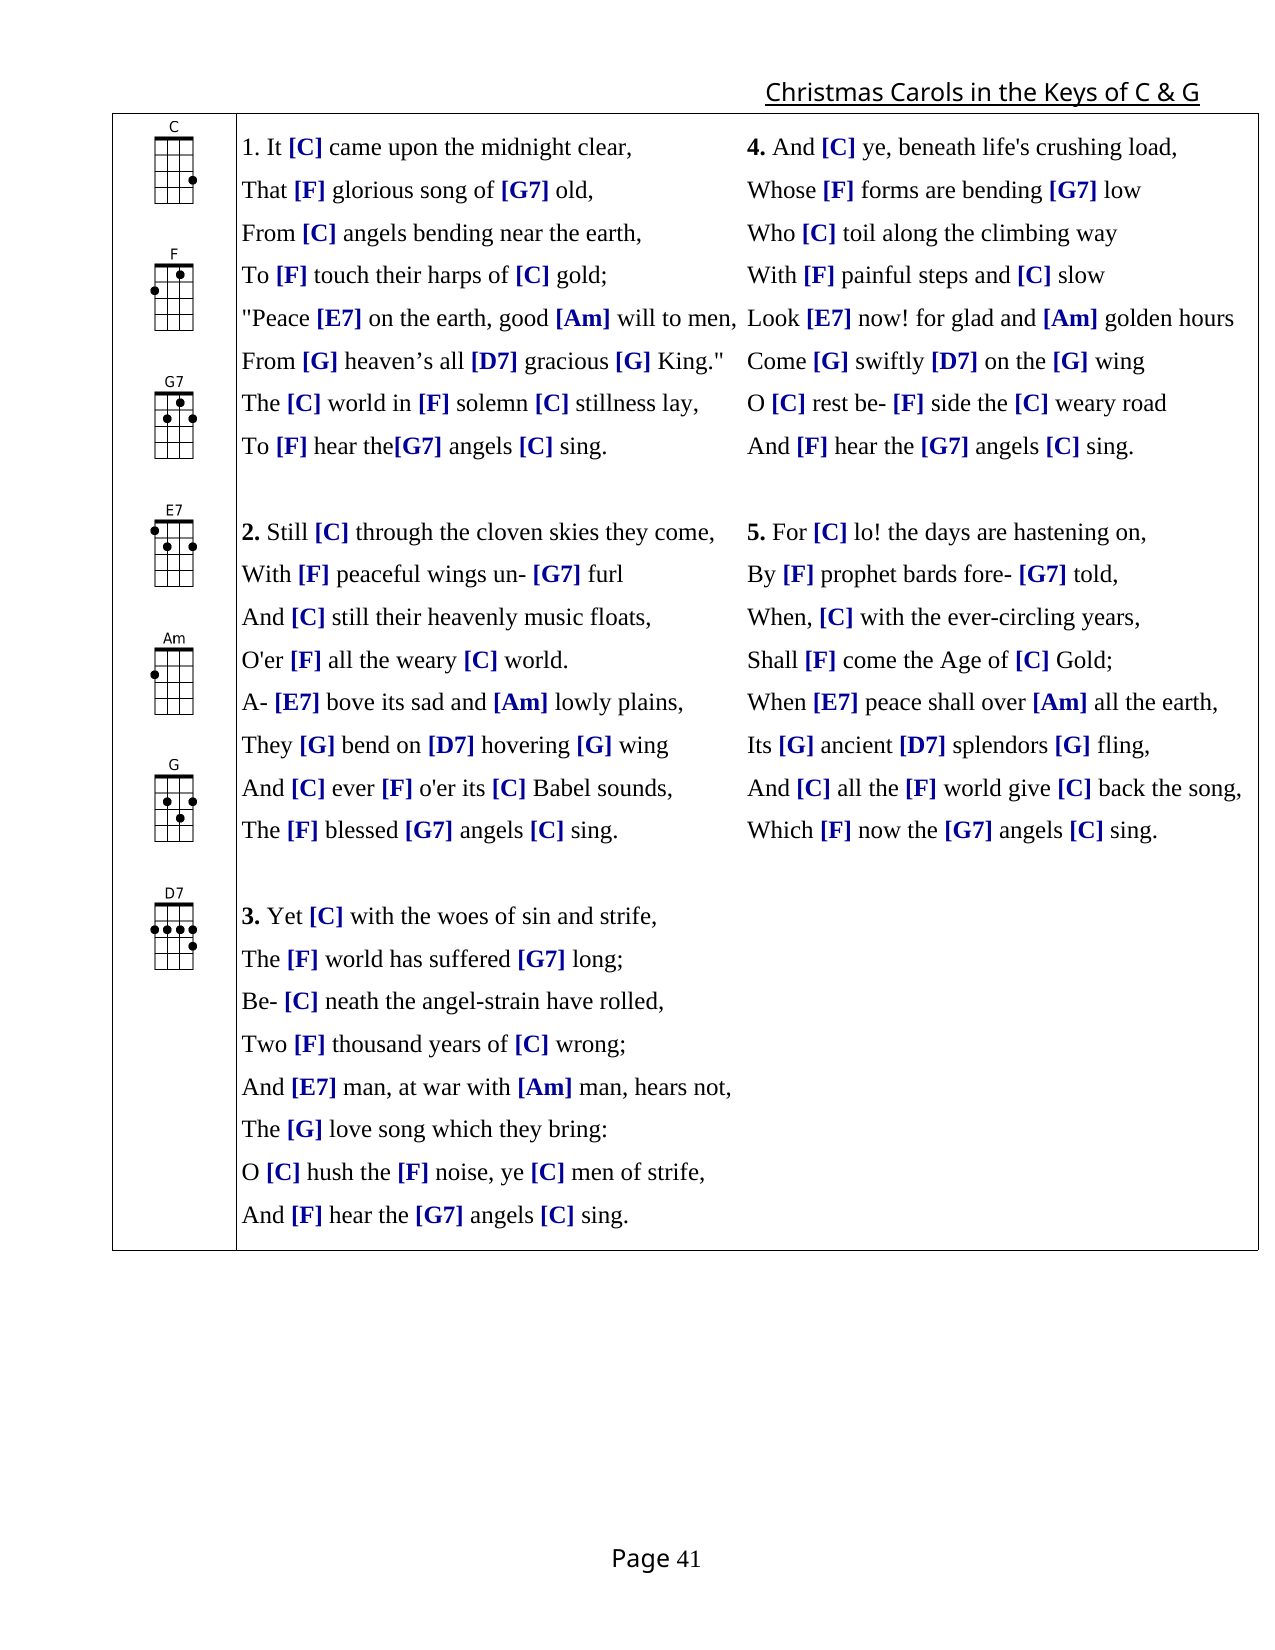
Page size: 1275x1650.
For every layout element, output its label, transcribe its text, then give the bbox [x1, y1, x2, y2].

table_header [113, 885, 136, 984]
table_header 1. It [C] came upon the midnight clear, That [F] glorious song of [G7] old, From [C] angels bending near the earth, To [F] touch their harps of [C] gold; "Peace [E7] on the earth, good [Am] will to men, From [G] heaven’s all [D7] gracious [G] King." The [C] world in [F] solemn [C] stillness lay, To [F] hear the[G7] angels [C] sing. 2. Still [C] through the cloven skies they come, With [F] peaceful wings un- [G7] furl And [C] still their heavenly music floats, O'er [F] all the weary [C] world. A- [E7] bove its sad and [Am] lowly plains, They [G] bend on [D7] hovering [G] wing And [C] ever [F] o'er its [C] Babel sounds, The [F] blessed [G7] angels [C] sing. 3. Yet [C] with the woes of sin and strife, The [F] world has suffered [G7] long; Be- [C] neath the angel-strain have rolled, Two [F] thousand years of [C] wrong; And [E7] man, at war with [Am] man, hears not, The [G] love song which they bring: O [C] hush the [F] noise, ye [C] men of strife, And [F] hear the [G7] angels [C] sing. 4. And [C] ye, beneath life's crushing load, Whose [F] forms are bending [G7] low Who [C] toil along the climbing way With [F] painful steps and [C] slow Look [E7] now! for glad and [Am] golden hours Come [G] swiftly [D7] on the [G] wing O [C] rest be- [F] side the [C] weary road And [F] hear the [G7] angels [C] sing. 5. For [C] lo! the days are hastening on, By [F] prophet bards fore- [G7] told, When, [C] with the ever-circling years, Shall [F] come the Age of [C] Gold; When [E7] peace shall over [Am] all the earth, Its [G] ancient [D7] splendors [G] fling, And [C] all the [F] world give [C] back the song, Which [F] now the [G7] angels [C] sing. [237, 114, 1258, 1249]
picture [136, 884, 212, 985]
picture [136, 629, 212, 730]
table_header [113, 114, 236, 884]
table_header [212, 885, 236, 984]
picture [136, 373, 212, 474]
picture [136, 756, 212, 857]
picture [136, 246, 212, 346]
table_header [113, 985, 236, 1249]
picture [136, 118, 212, 219]
picture [136, 501, 212, 602]
